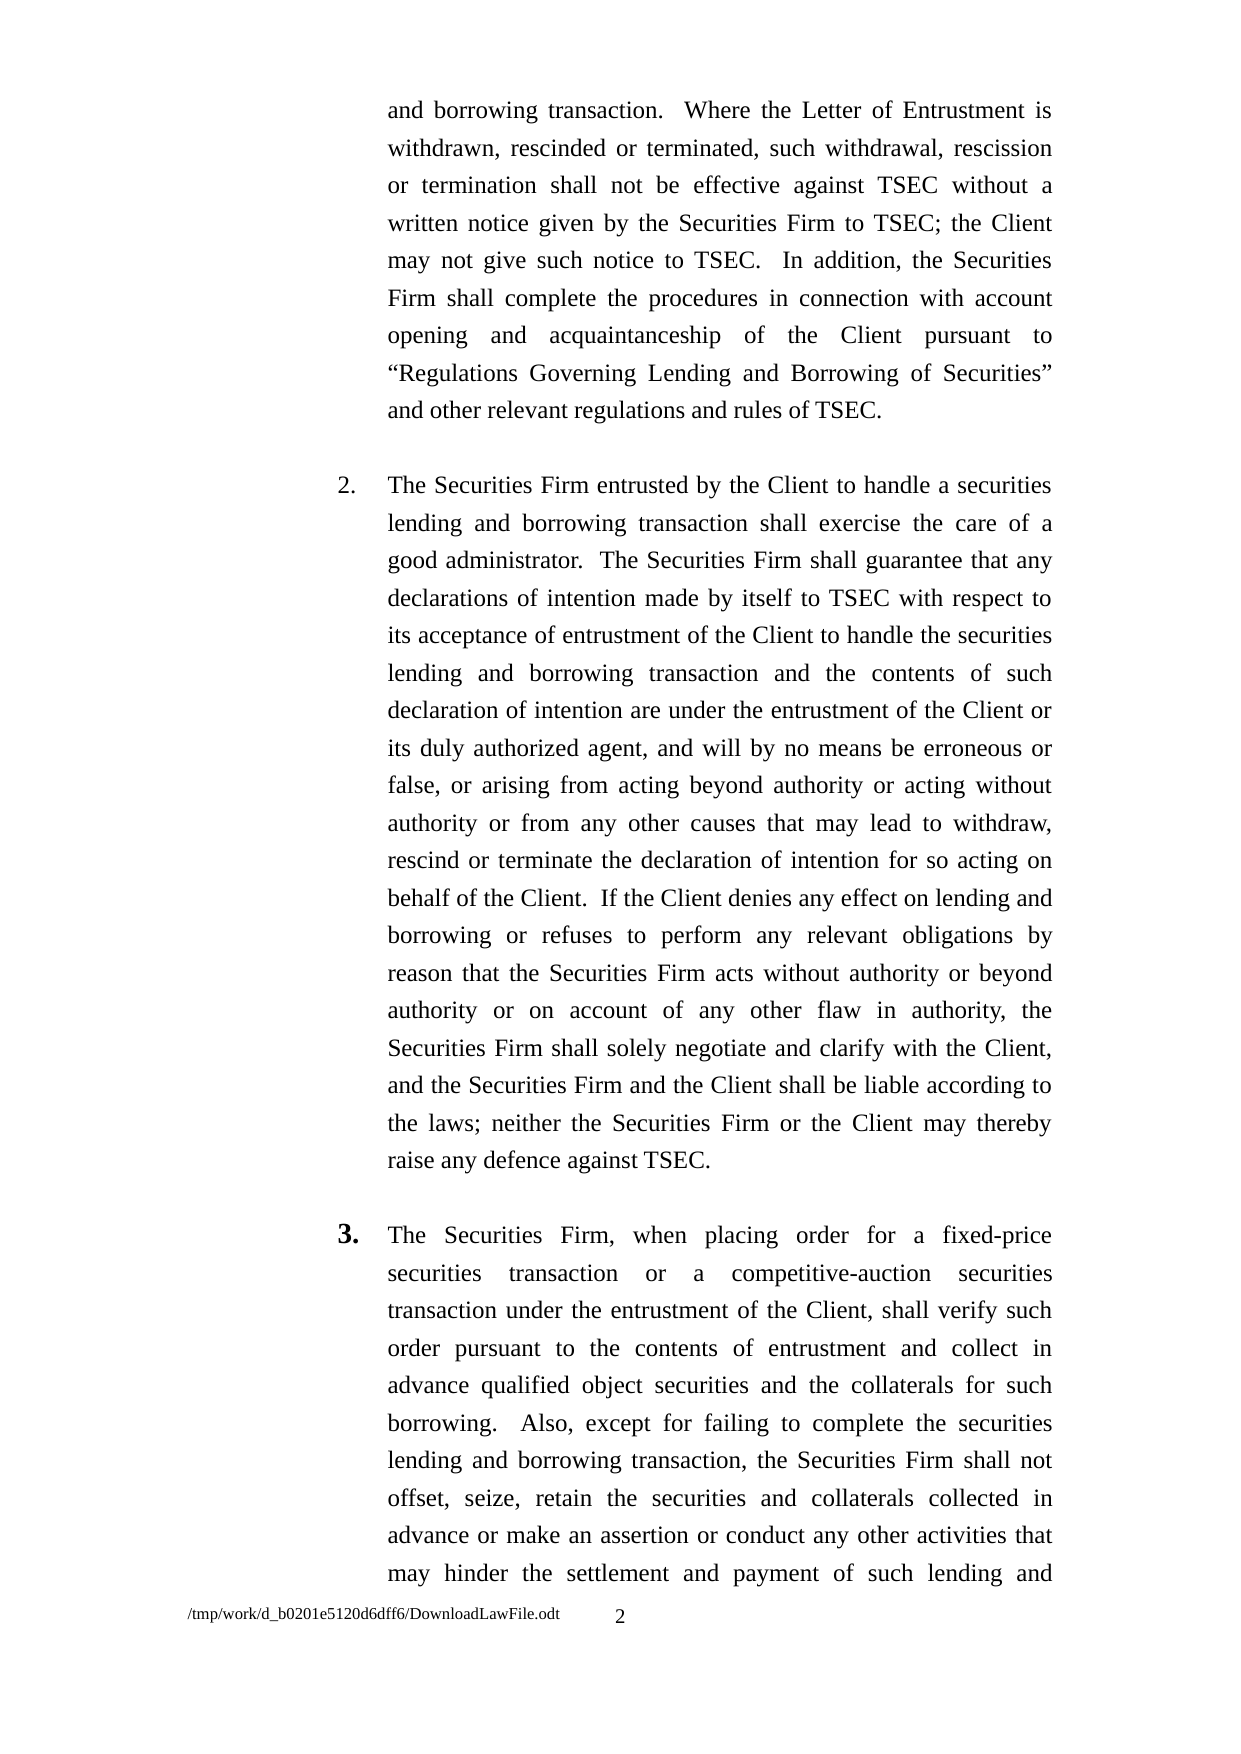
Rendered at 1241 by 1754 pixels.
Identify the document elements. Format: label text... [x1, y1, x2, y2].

list The Securities Firm entrusted by the Client to handle a securities lending and borrowing transaction shall exercise the care of a good administrator. The Securities Firm shall guarantee that any declarations of intention made by itself to TSEC with respect to its acceptance of entrustment of the Client to handle the securities lending and borrowing transaction and the contents of such declaration of intention are under the entrustment of the Client or its duly authorized agent, and will by no means be erroneous or false, or arising from acting beyond authority or acting without authority or from any other causes that may lead to withdraw, rescind or terminate the declaration of intention for so acting on behalf of the Client. If the Client denies any effect on lending and borrowing or refuses to perform any relevant obligations by reason that the Securities Firm acts without authority or beyond authority or on account of any other flaw in authority, the Securities Firm shall solely negotiate and clarify with the Client, and the Securities Firm and the Client shall be liable according to the laws; neither the Securities Firm or the Client may thereby raise any defence against TSEC. [337, 464, 1053, 1176]
list The Securities Firm, when placing order for a fixed-price securities transaction or a competitive-auction securities transaction under the entrustment of the Client, shall verify such order pursuant to the contents of entrustment and collect in advance qualified object securities and the collaterals for such borrowing. Also, except for failing to complete the securities lending and borrowing transaction, the Securities Firm shall not offset, seize, retain the securities and collaterals collected in advance or make an assertion or conduct any other activities that may hinder the settlement and payment of such lending and [337, 1214, 1053, 1589]
list and borrowing transaction. Where the Letter of Entrustment is withdrawn, rescinded or terminated, such withdrawal, rescission or termination shall not be effective against TSEC without a written notice given by the Securities Firm to TSEC; the Client may not give such notice to TSEC. In addition, the Securities Firm shall complete the procedures in connection with account opening and acquaintanceship of the Client pursuant to “Regulations Governing Lending and Borrowing of Securities” and other relevant regulations and rules of TSEC. [337, 89, 1053, 426]
